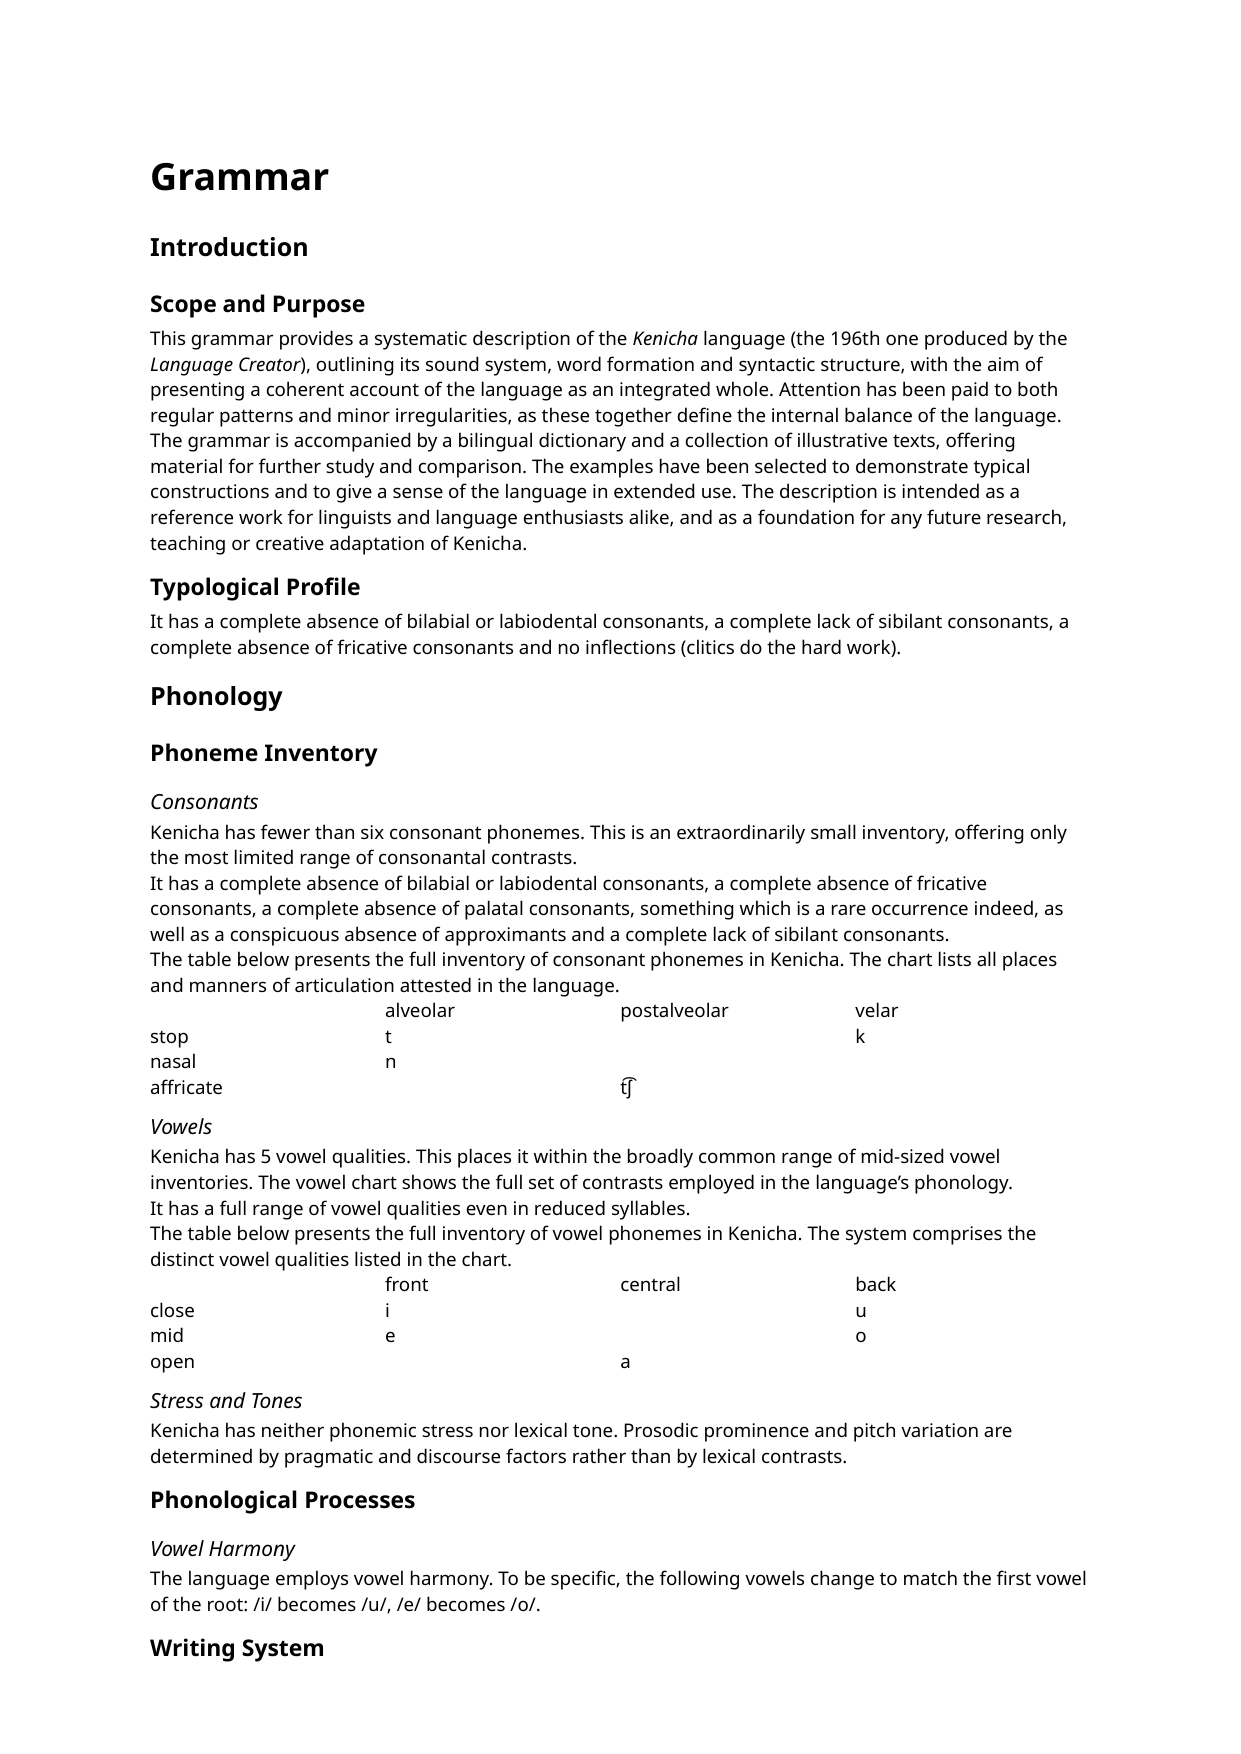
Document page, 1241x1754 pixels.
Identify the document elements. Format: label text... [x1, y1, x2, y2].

table_cell open [150, 1348, 385, 1373]
subtitle Writing System [150, 1632, 1090, 1664]
table_cell affricate [150, 1074, 385, 1100]
subtitle Scope and Purpose [150, 288, 1090, 319]
text It has a complete absence of bilabial or labiodental consonants, a complete lack of sibilant consonants, a complete absence of fricative consonants and no inflections (clitics do the hard work). [150, 608, 1090, 659]
table_header central [620, 1271, 855, 1297]
text The table below presents the full inventory of consonant phonemes in Kenicha. The chart lists all places and manners of articulation attested in the language. [150, 947, 1090, 998]
table_cell [620, 1023, 855, 1049]
table_cell mid [150, 1323, 385, 1348]
table_cell [620, 1297, 855, 1322]
table_header back [855, 1271, 1090, 1297]
table_cell t͡ʃ [620, 1074, 855, 1100]
table_header velar [855, 998, 1090, 1023]
table_header alveolar [385, 998, 620, 1023]
subtitle Vowels [150, 1112, 1090, 1141]
subtitle Typological Profile [150, 571, 1090, 602]
subtitle Phonology [150, 678, 1090, 712]
table_cell i [385, 1297, 620, 1322]
subtitle Grammar [150, 150, 1090, 201]
table_cell close [150, 1297, 385, 1322]
table_cell [855, 1348, 1090, 1373]
subtitle Consonants [150, 787, 1090, 816]
text Kenicha has 5 vowel qualities. This places it within the broadly common range of mid-sized vowel inventories. The vowel chart shows the full set of contrasts employed in the language’s phonology. [150, 1144, 1090, 1195]
table_cell t [385, 1023, 620, 1049]
subtitle Introduction [150, 229, 1090, 263]
subtitle Phonological Processes [150, 1484, 1090, 1515]
table_cell [855, 1074, 1090, 1100]
table_cell [385, 1348, 620, 1373]
table_header [150, 1271, 385, 1297]
subtitle Vowel Harmony [150, 1534, 1090, 1563]
table_cell [620, 1323, 855, 1348]
table_cell [385, 1074, 620, 1100]
text The table below presents the full inventory of vowel phonemes in Kenicha. The system comprises the distinct vowel qualities listed in the chart. [150, 1220, 1090, 1271]
table_header [150, 998, 385, 1023]
table_cell u [855, 1297, 1090, 1322]
text Kenicha has neither phonemic stress nor lexical tone. Prosodic prominence and pitch variation are determined by pragmatic and discourse factors rather than by lexical contrasts. [150, 1417, 1090, 1468]
table_cell k [855, 1023, 1090, 1049]
table_header front [385, 1271, 620, 1297]
text This grammar provides a systematic description of the Kenicha language (the 196th one produced by the Language Creator), outlining its sound system, word formation and syntactic structure, with the aim of presenting a coherent account of the language as an integrated whole. Attention has been paid to both regular patterns and minor irregularities, as these together define the internal balance of the language. [150, 326, 1090, 428]
table_cell a [620, 1348, 855, 1373]
table_cell stop [150, 1023, 385, 1049]
table_cell nasal [150, 1049, 385, 1074]
text It has a full range of vowel qualities even in reduced syllables. [150, 1195, 1090, 1220]
table_cell [620, 1049, 855, 1074]
table_cell o [855, 1323, 1090, 1348]
subtitle Phoneme Inventory [150, 737, 1090, 769]
table_cell e [385, 1323, 620, 1348]
subtitle Stress and Tones [150, 1386, 1090, 1414]
text The language employs vowel harmony. To be specific, the following vowels change to match the first vowel of the root: /i/ becomes /u/, /e/ becomes /o/. [150, 1566, 1090, 1617]
text Kenicha has fewer than six consonant phonemes. This is an extraordinarily small inventory, offering only the most limited range of consonantal contrasts. [150, 819, 1090, 870]
text It has a complete absence of bilabial or labiodental consonants, a complete absence of fricative consonants, a complete absence of palatal consonants, something which is a rare occurrence indeed, as well as a conspicuous absence of approximants and a complete lack of sibilant consonants. [150, 870, 1090, 947]
table_cell n [385, 1049, 620, 1074]
table_header postalveolar [620, 998, 855, 1023]
table_cell [855, 1049, 1090, 1074]
text The grammar is accompanied by a bilingual dictionary and a collection of illustrative texts, offering material for further study and comparison. The examples have been selected to demonstrate typical constructions and to give a sense of the language in extended use. The description is intended as a reference work for linguists and language enthusiasts alike, and as a foundation for any future research, teaching or creative adaptation of Kenicha. [150, 428, 1090, 555]
